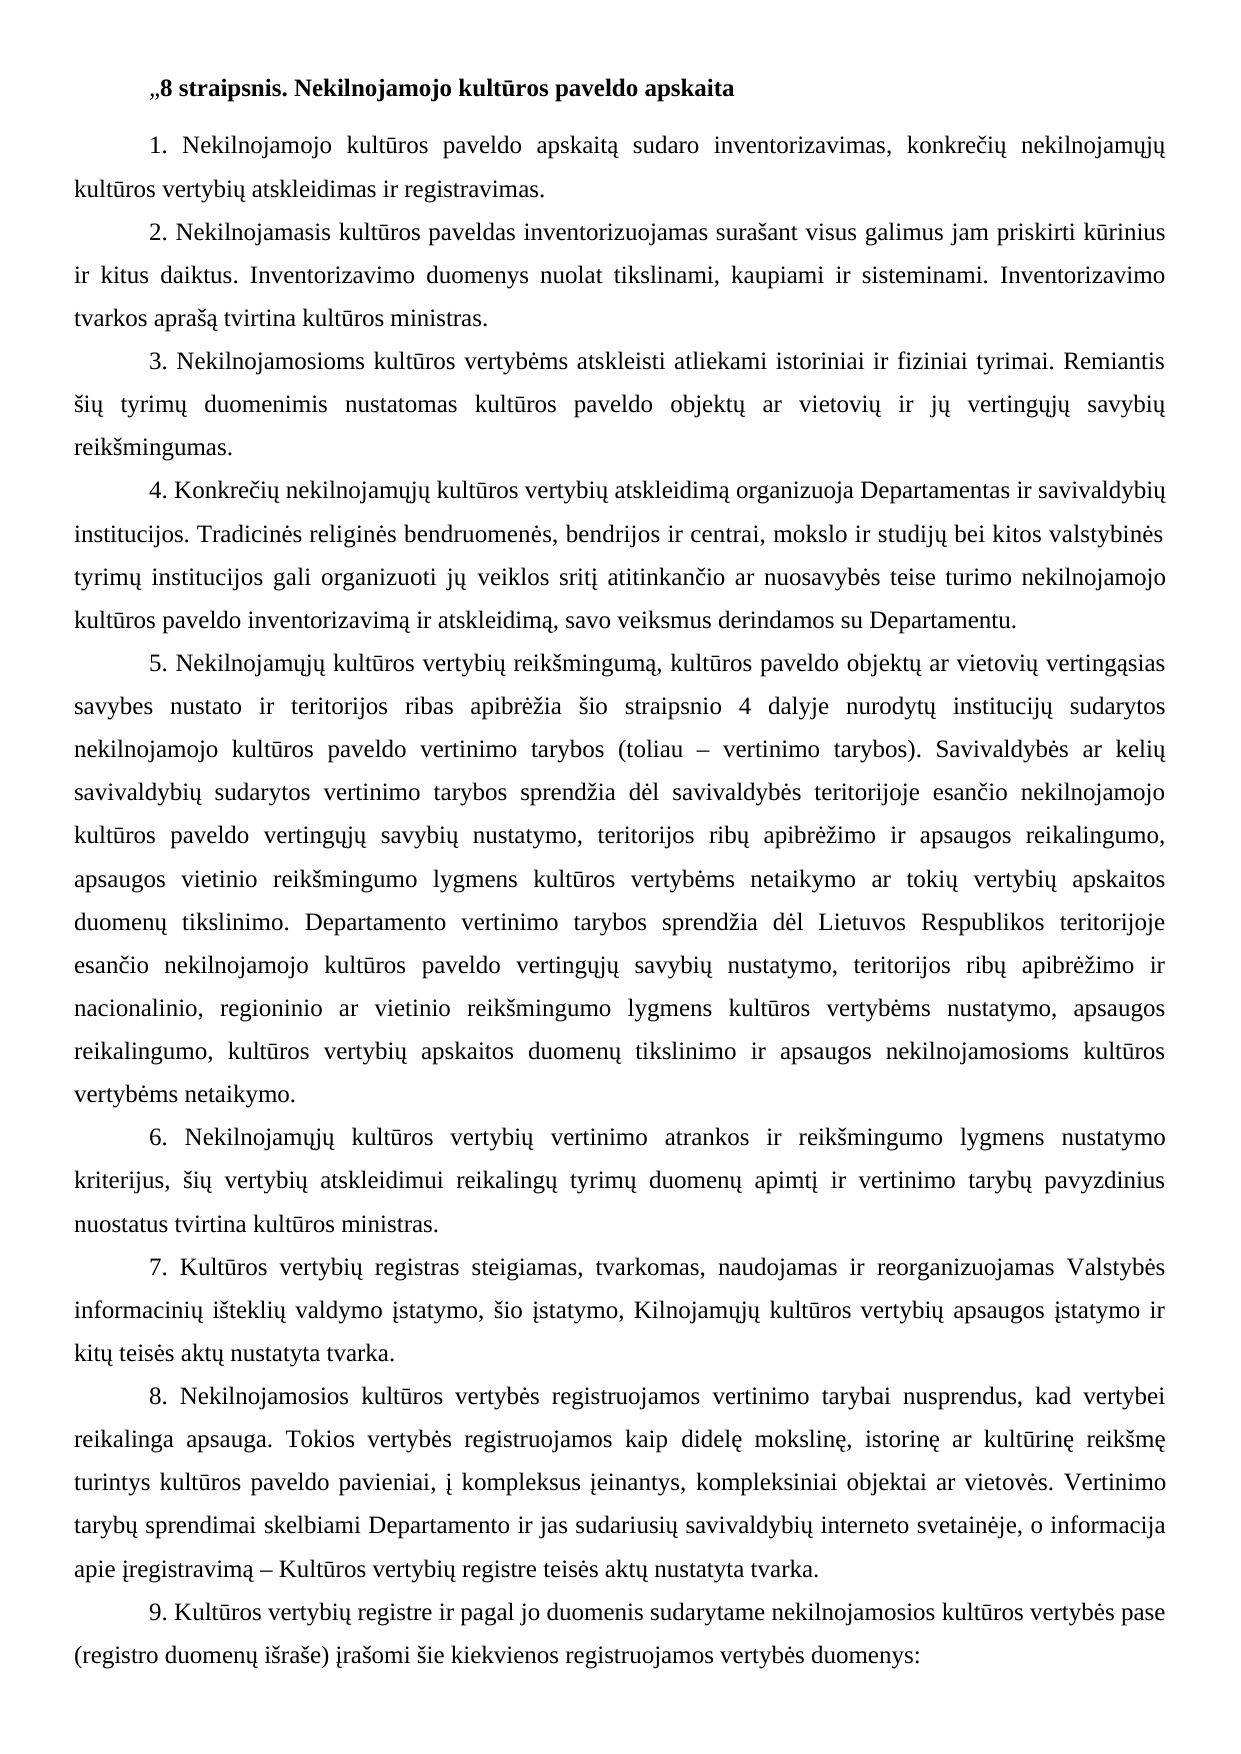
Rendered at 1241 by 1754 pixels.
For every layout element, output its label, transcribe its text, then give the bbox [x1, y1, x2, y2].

text 1. Nekilnojamojo kultūros paveldo apskaitą sudaro inventorizavimas, konkrečių nekilnojamųjų kultūros vertybių atskleidimas ir registravimas. [74, 131, 1166, 202]
text „8 straipsnis. Nekilnojamojo kultūros paveldo apskaita [74, 73, 1166, 102]
text 8. Nekilnojamosios kultūros vertybės registruojamos vertinimo tarybai nusprendus, kad vertybei reikalinga apsauga. Tokios vertybės registruojamos kaip didelę mokslinę, istorinę ar kultūrinę reikšmę turintys kultūros paveldo pavieniai, į kompleksus įeinantys, kompleksiniai objektai ar vietovės. Vertinimo tarybų sprendimai skelbiami Departamento ir jas sudariusių savivaldybių interneto svetainėje, o informacija apie įregistravimą – Kultūros vertybių registre teisės aktų nustatyta tvarka. [74, 1381, 1166, 1582]
text 2. Nekilnojamasis kultūros paveldas inventorizuojamas surašant visus galimus jam priskirti kūrinius ir kitus daiktus. Inventorizavimo duomenys nuolat tikslinami, kaupiami ir sisteminami. Inventorizavimo tvarkos aprašą tvirtina kultūros ministras. [74, 217, 1166, 332]
text 4. Konkrečių nekilnojamųjų kultūros vertybių atskleidimą organizuoja Departamentas ir savivaldybių institucijos. Tradicinės religinės bendruomenės, bendrijos ir centrai, mokslo ir studijų bei kitos valstybinės tyrimų institucijos gali organizuoti jų veiklos sritį atitinkančio ar nuosavybės teise turimo nekilnojamojo kultūros paveldo inventorizavimą ir atskleidimą, savo veiksmus derindamos su Departamentu. [74, 476, 1166, 634]
text 9. Kultūros vertybių registre ir pagal jo duomenis sudarytame nekilnojamosios kultūros vertybės pase (registro duomenų išraše) įrašomi šie kiekvienos registruojamos vertybės duomenys: [74, 1597, 1166, 1669]
text 6. Nekilnojamųjų kultūros vertybių vertinimo atrankos ir reikšmingumo lygmens nustatymo kriterijus, šių vertybių atskleidimui reikalingų tyrimų duomenų apimtį ir vertinimo tarybų pavyzdinius nuostatus tvirtina kultūros ministras. [74, 1122, 1166, 1237]
text 5. Nekilnojamųjų kultūros vertybių reikšmingumą, kultūros paveldo objektų ar vietovių vertingąsias savybes nustato ir teritorijos ribas apibrėžia šio straipsnio 4 dalyje nurodytų institucijų sudarytos nekilnojamojo kultūros paveldo vertinimo tarybos (toliau – vertinimo tarybos). Savivaldybės ar kelių savivaldybių sudarytos vertinimo tarybos sprendžia dėl savivaldybės teritorijoje esančio nekilnojamojo kultūros paveldo vertingųjų savybių nustatymo, teritorijos ribų apibrėžimo ir apsaugos reikalingumo, apsaugos vietinio reikšmingumo lygmens kultūros vertybėms netaikymo ar tokių vertybių apskaitos duomenų tikslinimo. Departamento vertinimo tarybos sprendžia dėl Lietuvos Respublikos teritorijoje esančio nekilnojamojo kultūros paveldo vertingųjų savybių nustatymo, teritorijos ribų apibrėžimo ir nacionalinio, regioninio ar vietinio reikšmingumo lygmens kultūros vertybėms nustatymo, apsaugos reikalingumo, kultūros vertybių apskaitos duomenų tikslinimo ir apsaugos nekilnojamosioms kultūros vertybėms netaikymo. [74, 648, 1166, 1108]
text 3. Nekilnojamosioms kultūros vertybėms atskleisti atliekami istoriniai ir fiziniai tyrimai. Remiantis šių tyrimų duomenimis nustatomas kultūros paveldo objektų ar vietovių ir jų vertingųjų savybių reikšmingumas. [74, 346, 1166, 461]
text 7. Kultūros vertybių registras steigiamas, tvarkomas, naudojamas ir reorganizuojamas Valstybės informacinių išteklių valdymo įstatymo, šio įstatymo, Kilnojamųjų kultūros vertybių apsaugos įstatymo ir kitų teisės aktų nustatyta tvarka. [74, 1252, 1166, 1367]
